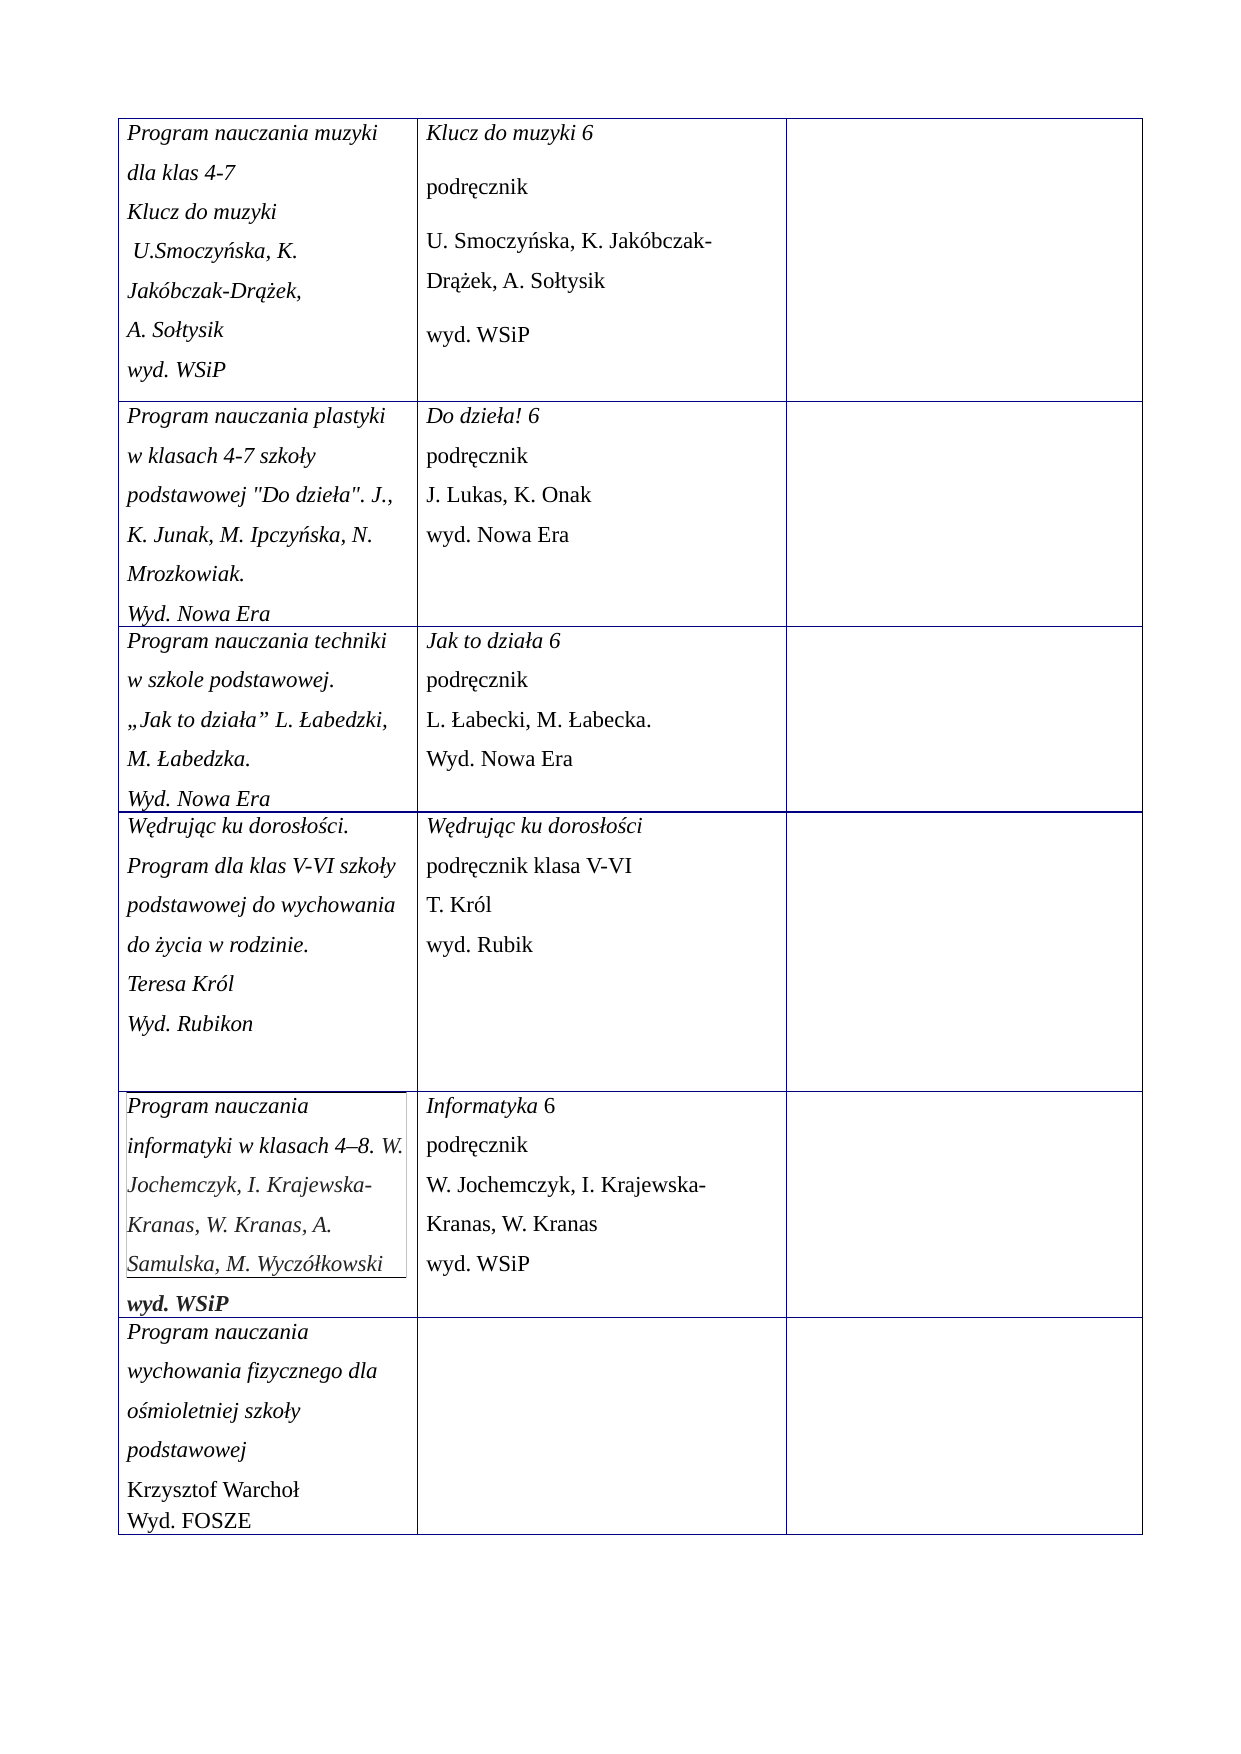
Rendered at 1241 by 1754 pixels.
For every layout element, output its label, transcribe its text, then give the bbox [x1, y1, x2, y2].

table_cell Program nauczania techniki w szkole podstawowej. „Jak to działa” L. Łabedzki, M. Łabedzka. Wyd. Nowa Era [119, 627, 417, 811]
table_cell [787, 813, 1142, 1091]
table_cell Program nauczania wychowania fizycznego dla ośmioletniej szkoły podstawowej Krzysztof Warchoł Wyd. FOSZE [119, 1318, 417, 1534]
table_cell Informatyka 6 podręcznik W. Jochemczyk, I. Krajewska-Kranas, W. Kranas wyd. WSiP [418, 1092, 786, 1317]
table_cell [418, 1318, 786, 1534]
table_cell Klucz do muzyki 6 podręcznik U. Smoczyńska, K. Jakóbczak-Drążek, A. Sołtysik wyd. WSiP [418, 119, 786, 401]
table_cell [787, 1092, 1142, 1317]
table_cell Program nauczania plastyki w klasach 4-7 szkoły podstawowej "Do dzieła". J., K. Junak, M. Ipczyńska, N. Mrozkowiak. Wyd. Nowa Era [119, 402, 417, 626]
table_cell Program nauczania muzyki dla klas 4-7 Klucz do muzyki U.Smoczyńska, K. Jakóbczak-Drążek, A. Sołtysik wyd. WSiP [119, 119, 417, 401]
table_cell [787, 1318, 1142, 1534]
table_cell Jak to działa 6 podręcznik L. Łabecki, M. Łabecka. Wyd. Nowa Era [418, 627, 786, 811]
table_cell [787, 402, 1142, 626]
table_cell [787, 119, 1142, 401]
table_cell Wędrując ku dorosłości. Program dla klas V-VI szkoły podstawowej do wychowania do życia w rodzinie. Teresa Król Wyd. Rubikon [119, 813, 417, 1091]
table_cell [787, 627, 1142, 811]
table_cell Do dzieła! 6 podręcznik J. Lukas, K. Onak wyd. Nowa Era [418, 402, 786, 626]
table_cell Wędrując ku dorosłości podręcznik klasa V-VI T. Król wyd. Rubik [418, 813, 786, 1091]
table_cell Program nauczania informatyki w klasach 4–8. W. Jochemczyk, I. Krajewska-Kranas, W. Kranas, A. Samulska, M. Wyczółkowski wyd. WSiP [119, 1092, 417, 1317]
